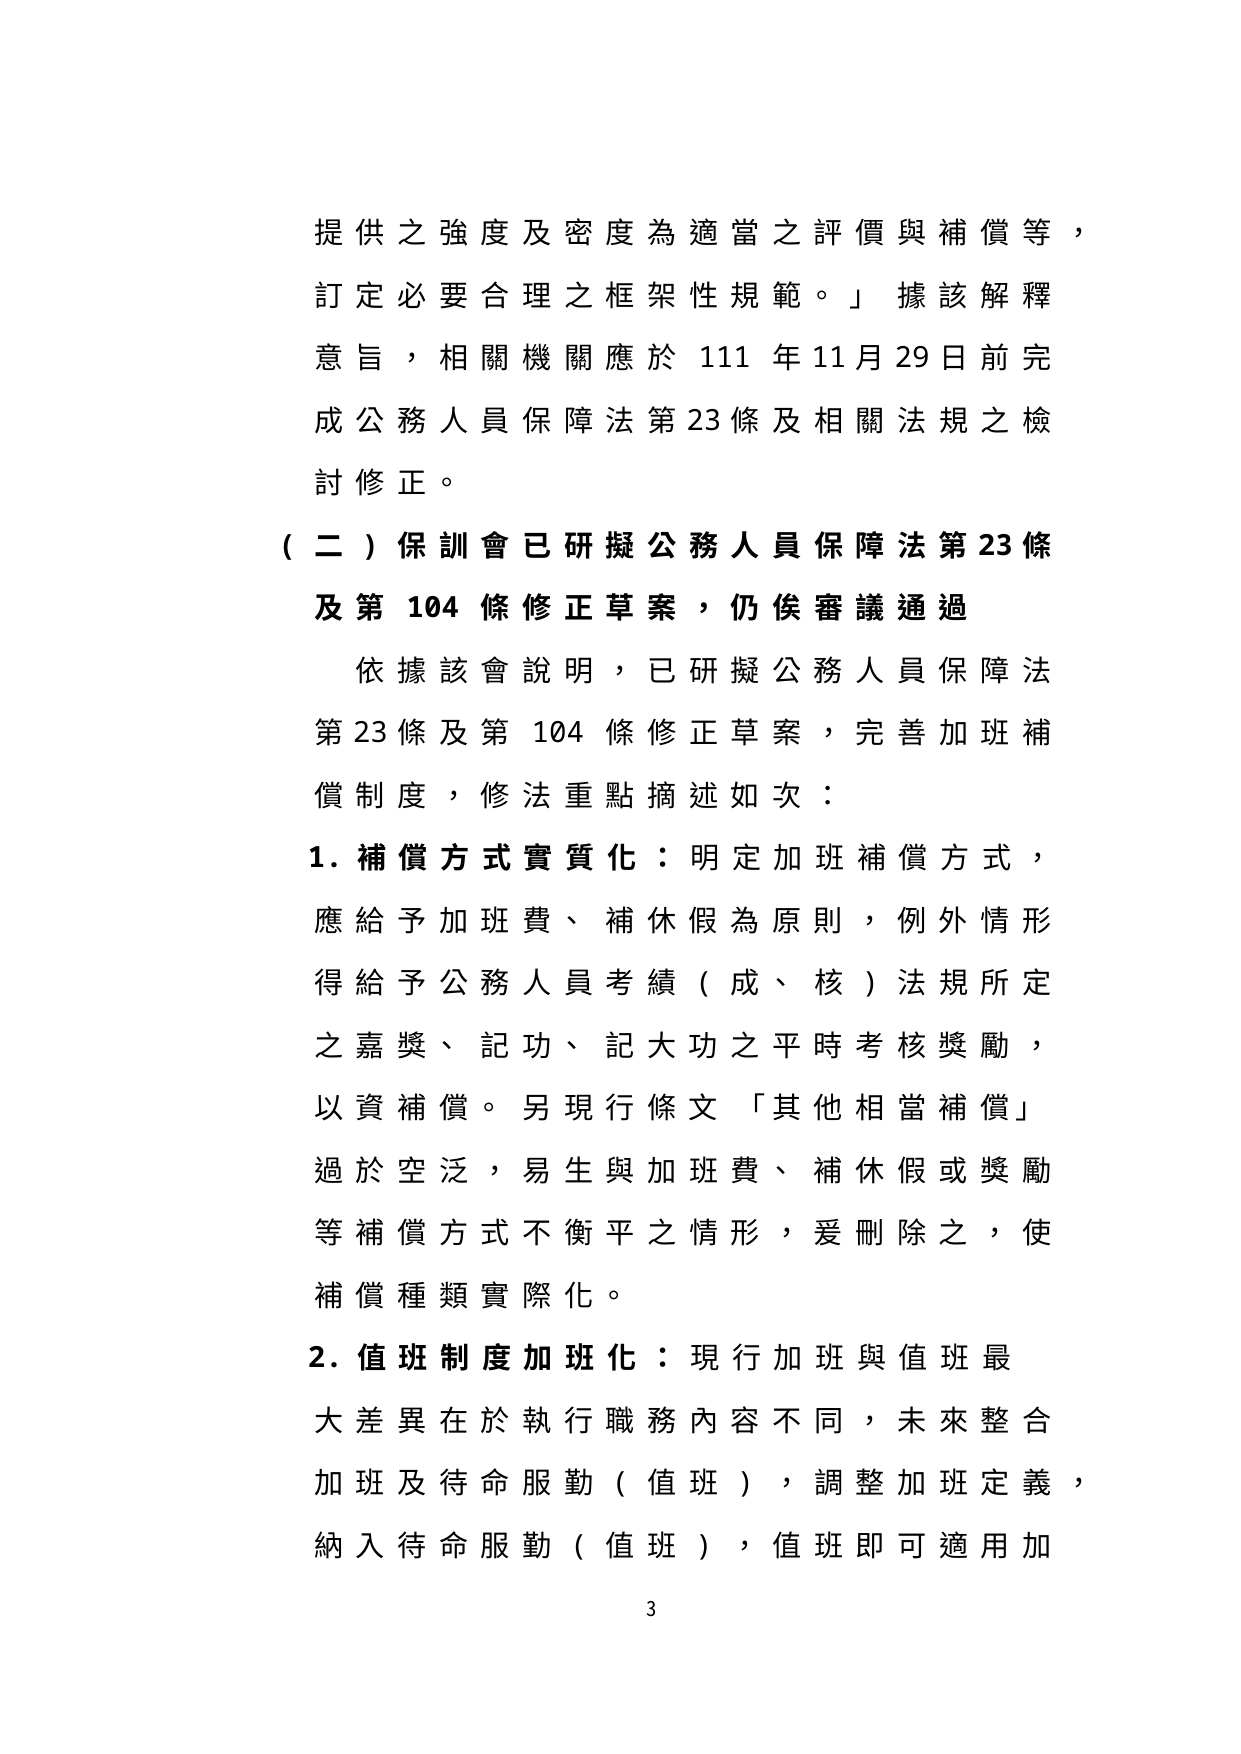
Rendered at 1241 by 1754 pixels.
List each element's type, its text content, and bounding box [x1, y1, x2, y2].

text 司法院大法官會議於108 年 11 月 29 日做出釋字第785號解釋，有關公務人員訴訟權保障及外勤消防人員勤休方式與超勤補償案是否違憲，解釋文略以「…。公務人員保障法第23條規定：『公務人員經指派於上班時間以外執行職務者，服務機關應給予加班費、補休假、獎勵或其他相當之補償。』及其他相關法律，並未就業務性質特殊機關所屬公務人員(如外勤消防人員)之服勤時數及超時服勤補償事項，另設必要合理之特別規定，致業務性質特殊機關所屬公務人員(如外勤消防人員)之超時服勤，有未獲適當評價與補償之虞，影響其服公職權，於此範圍內，與憲法第18條保障人民服公職權之意旨有違。相關機關應於本解釋公布之日起3年內，依本解釋意旨檢討修正，就業務性質特殊機關所屬公務人員之服勤時數及超時服勤補償事項，如勤務時間24小時之服勤時段與勤務內容，待命服勤中依其性質及勤務提供之強度及密度為適當之評價與補償等，訂定必要合理之框架性規範。」據該解釋意旨，相關機關應於111年11月29日前完成公務人員保障法第23條及相關法規之檢討修正。 [271, 189, 1058, 502]
text 依據該會說明，已研擬公務人員保障法第23條及第104條修正草案，完善加班補償制度，修法重點摘述如次： [271, 627, 1058, 814]
text 1. 補償方式實質化：明定加班補償方式，應給予加班費、補休假為原則，例外情形得給予公務人員考績(成、核)法規所定之嘉獎、記功、記大功之平時考核獎勵，以資補償。另現行條文「其他相當補償」過於空泛，易生與加班費、補休假或獎勵等補償方式不衡平之情形，爰刪除之，使補償種類實際化。 [271, 814, 1058, 1314]
text 2. 值班制度加班化：現行加班與值班最大差異在於執行職務內容不同，未來整合加班及待命服勤(值班)，調整加班定義，納入待命服勤(值班)，值班即可適用加班，使待命服勤(值班)加班化。 [271, 1314, 1058, 1564]
text (二)保訓會已研擬公務人員保障法第23條及第104條修正草案，仍俟審議通過 [242, 502, 1058, 627]
